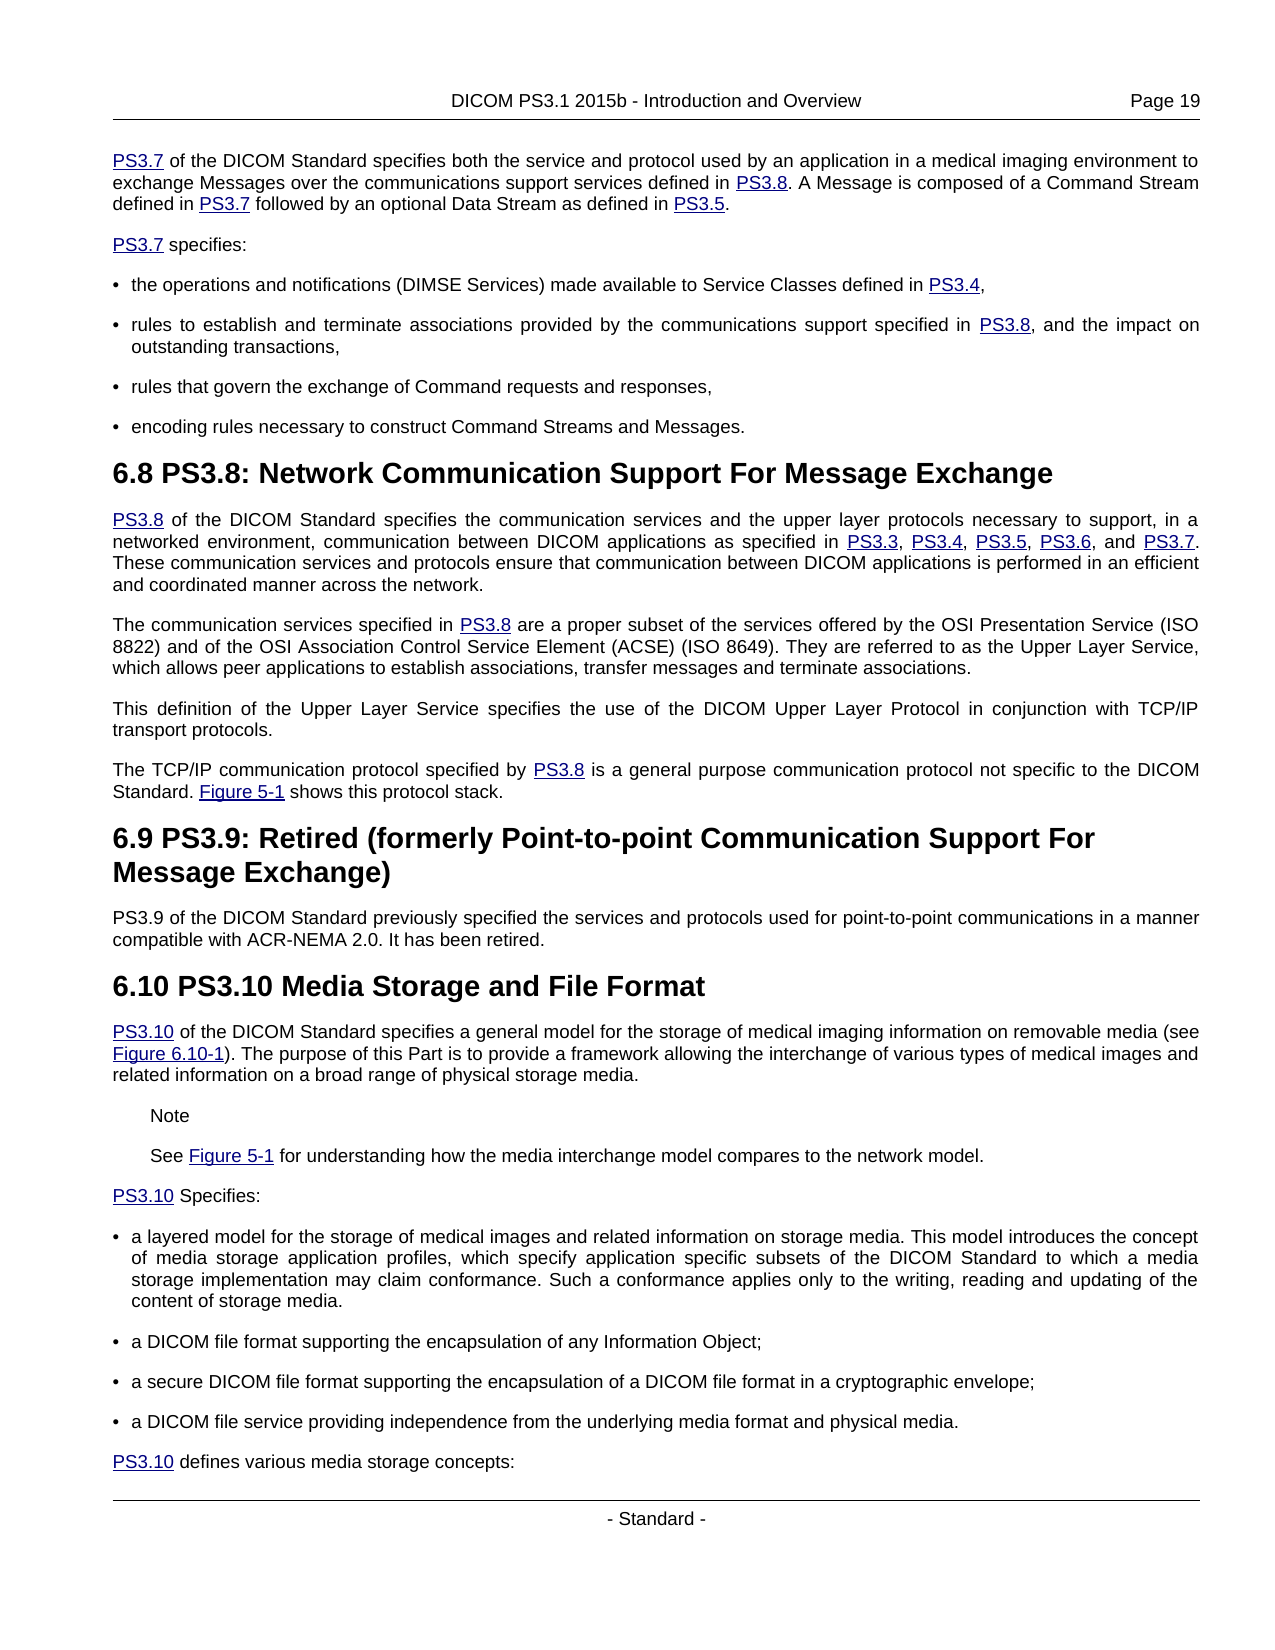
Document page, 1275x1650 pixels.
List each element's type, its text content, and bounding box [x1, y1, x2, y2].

text PS3.9 of the DICOM Standard previously specified the services and protocols used for point-to-point communications in a manner compatible with ACR-NEMA 2.0. It has been retired. [112, 907, 1200, 950]
list rules to establish and terminate associations provided by the communications support specified in PS3.8, and the impact on outstanding transactions, [112, 314, 1200, 357]
list a secure DICOM file format supporting the encapsulation of a DICOM file format in a cryptographic envelope; [112, 1371, 1200, 1392]
text The TCP/IP communication protocol specified by PS3.8 is a general purpose communication protocol not specific to the DICOM Standard. Figure 5-1 shows this protocol stack. [112, 759, 1200, 802]
text PS3.7 of the DICOM Standard specifies both the service and protocol used by an application in a medical imaging environment to exchange Messages over the communications support services defined in PS3.8. A Message is composed of a Command Stream defined in PS3.7 followed by an optional Data Stream as defined in PS3.5. [112, 150, 1200, 215]
list a DICOM file service providing independence from the underlying media format and physical media. [112, 1411, 1200, 1433]
list a layered model for the storage of medical images and related information on storage media. This model introduces the concept of media storage application profiles, which specify application specific subsets of the DICOM Standard to which a media storage implementation may claim conformance. Such a conformance applies only to the writing, reading and updating of the content of storage media. [112, 1225, 1200, 1312]
text PS3.10 Specifies: [112, 1185, 1200, 1207]
text PS3.8 of the DICOM Standard specifies the communication services and the upper layer protocols necessary to support, in a networked environment, communication between DICOM applications as specified in PS3.3, PS3.4, PS3.5, PS3.6, and PS3.7. These communication services and protocols ensure that communication between DICOM applications is performed in an efficient and coordinated manner across the network. [112, 509, 1200, 595]
text PS3.10 defines various media storage concepts: [112, 1451, 1200, 1473]
text PS3.7 specifies: [112, 233, 1200, 255]
text 6.10 PS3.10 Media Storage and File Format [112, 969, 1200, 1002]
list rules that govern the exchange of Command requests and responses, [112, 376, 1200, 397]
list the operations and notifications (DIMSE Services) made available to Service Classes defined in PS3.4, [112, 274, 1200, 295]
text 6.9 PS3.9: Retired (formerly Point-to-point Communication Support For Message Exchange) [112, 821, 1200, 888]
list a DICOM file format supporting the encapsulation of any Information Object; [112, 1330, 1200, 1352]
list encoding rules necessary to construct Command Streams and Messages. [112, 416, 1200, 438]
text This definition of the Upper Layer Service specifies the use of the DICOM Upper Layer Protocol in conjunction with TCP/IP transport protocols. [112, 697, 1200, 740]
text 6.8 PS3.8: Network Communication Support For Message Exchange [112, 457, 1200, 490]
text See Figure 5-1 for understanding how the media interchange model compares to the network model. [150, 1145, 1162, 1166]
text Note [150, 1104, 1162, 1126]
text The communication services specified in PS3.8 are a proper subset of the services offered by the OSI Presentation Service (ISO 8822) and of the OSI Association Control Service Element (ACSE) (ISO 8649). They are referred to as the Upper Layer Service, which allows peer applications to establish associations, transfer messages and terminate associations. [112, 614, 1200, 678]
text PS3.10 of the DICOM Standard specifies a general model for the storage of medical imaging information on removable media (see Figure 6.10-1). The purpose of this Part is to provide a framework allowing the interchange of various types of medical images and related information on a broad range of physical storage media. [112, 1021, 1200, 1086]
